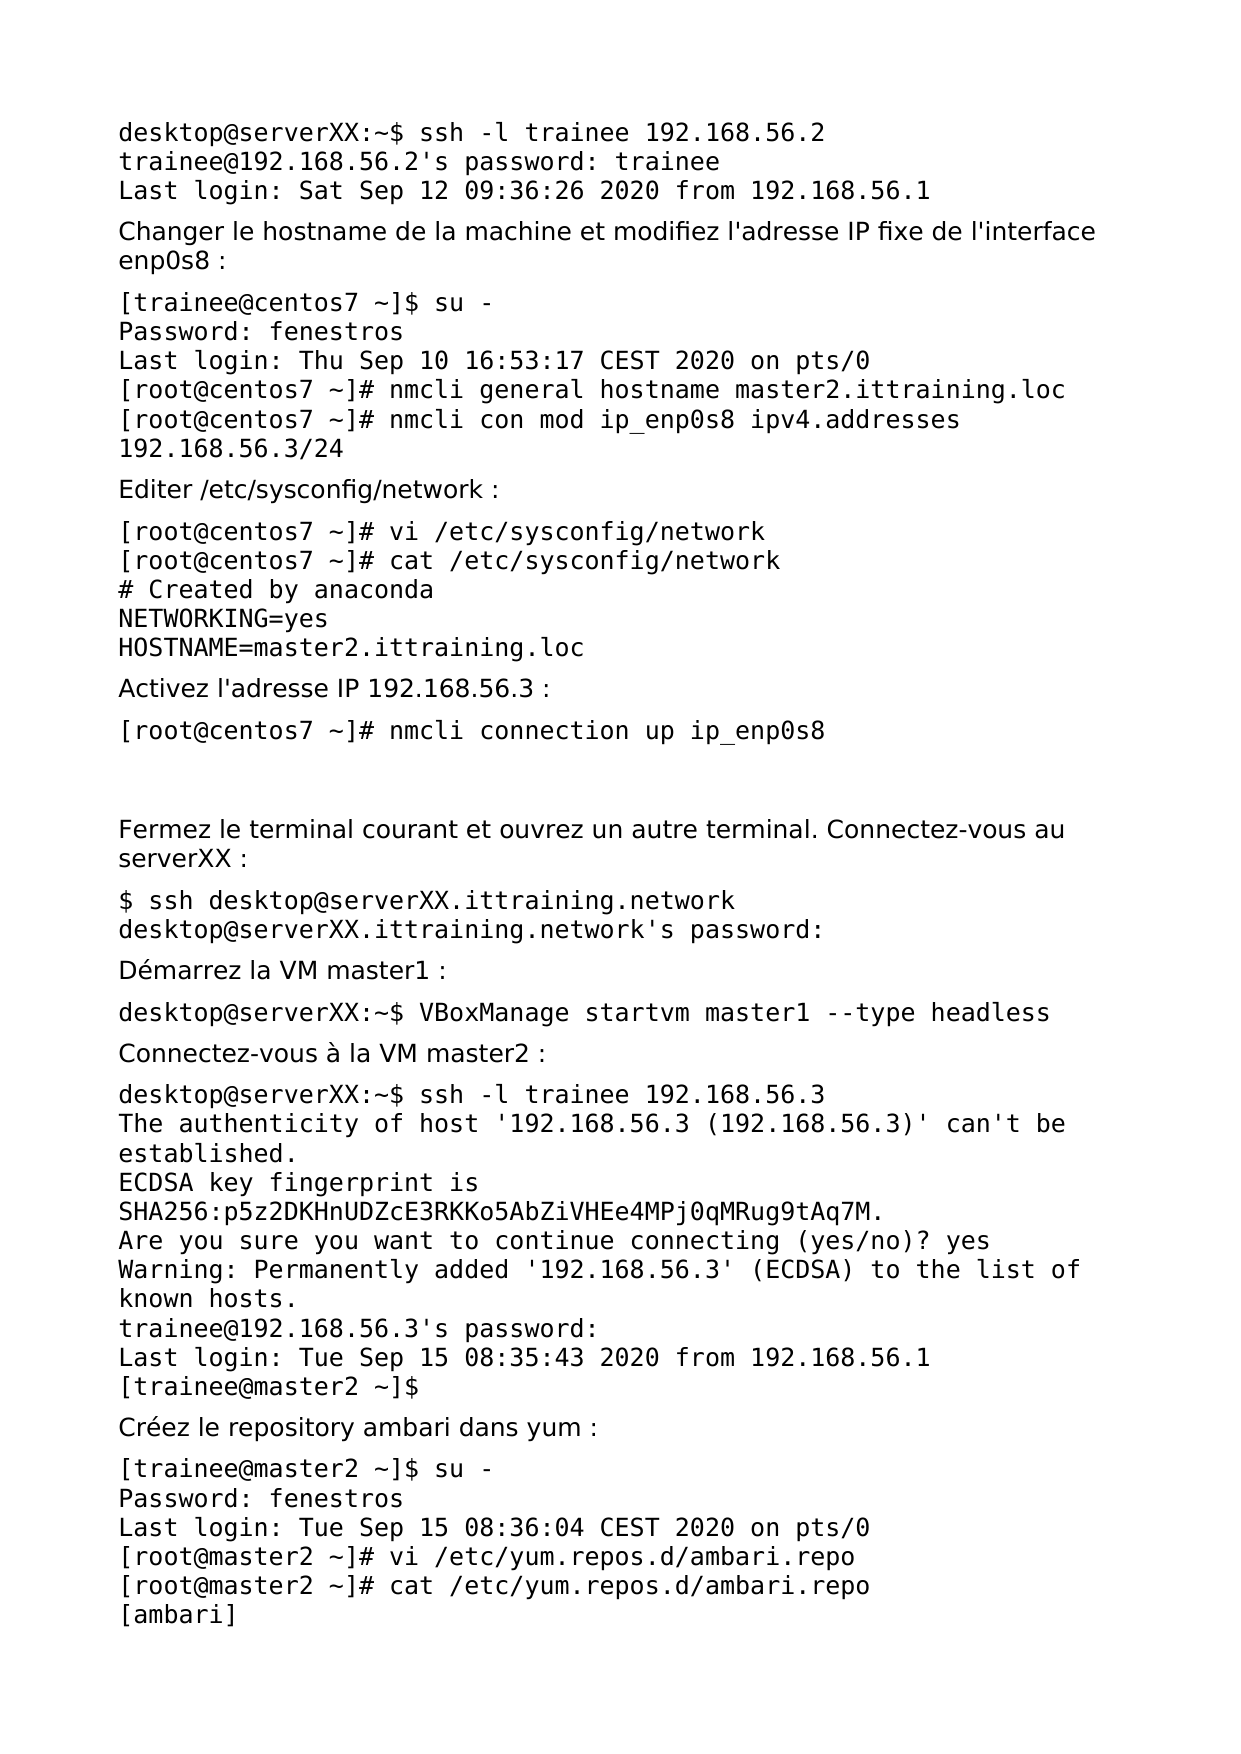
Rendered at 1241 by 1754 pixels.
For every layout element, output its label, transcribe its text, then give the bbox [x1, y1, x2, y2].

text [root@centos7 ~]# vi /etc/sysconfig/network [root@centos7 ~]# cat /etc/sysconfig/network # Created by anaconda NETWORKING=yes HOSTNAME=master2.ittraining.loc [118, 517, 1122, 662]
text Editer /etc/sysconfig/network : [118, 475, 1122, 504]
text Créez le repository ambari dans yum : [118, 1413, 1122, 1442]
text desktop@serverXX:~$ ssh -l trainee 192.168.56.2 trainee@192.168.56.2's password: trainee Last login: Sat Sep 12 09:36:26 2020 from 192.168.56.1 [118, 118, 1122, 206]
text [trainee@centos7 ~]$ su - Password: fenestros Last login: Thu Sep 10 16:53:17 CEST 2020 on pts/0 [root@centos7 ~]# nmcli general hostname master2.ittraining.loc [root@centos7 ~]# nmcli con mod ip_enp0s8 ipv4.addresses 192.168.56.3/24 [118, 288, 1122, 463]
text Changer le hostname de la machine et modifiez l'adresse IP fixe de l'interface enp0s8 : [118, 217, 1122, 276]
text Activez l'adresse IP 192.168.56.3 : [118, 674, 1122, 703]
text Démarrez la VM master1 : [118, 956, 1122, 985]
text $ ssh desktop@serverXX.ittraining.network desktop@serverXX.ittraining.network's password: [118, 886, 1122, 944]
text [trainee@master2 ~]$ su - Password: fenestros Last login: Tue Sep 15 08:36:04 CEST 2020 on pts/0 [root@master2 ~]# vi /etc/yum.repos.d/ambari.repo [root@master2 ~]# cat /etc/yum.repos.d/ambari.repo [ambari] [118, 1455, 1122, 1630]
text Fermez le terminal courant et ouvrez un autre terminal. Connectez-vous au serverXX : [118, 815, 1122, 873]
text desktop@serverXX:~$ ssh -l trainee 192.168.56.3 The authenticity of host '192.168.56.3 (192.168.56.3)' can't be established. ECDSA key fingerprint is SHA256:p5z2DKHnUDZcE3RKKo5AbZiVHEe4MPj0qMRug9tAq7M. Are you sure you want to continue connecting (yes/no)? yes Warning: Permanently added '192.168.56.3' (ECDSA) to the list of known hosts. trainee@192.168.56.3's password: Last login: Tue Sep 15 08:35:43 2020 from 192.168.56.1 [trainee@master2 ~]$ [118, 1080, 1122, 1401]
text [root@centos7 ~]# nmcli connection up ip_enp0s8 [118, 716, 1122, 803]
text Connectez-vous à la VM master2 : [118, 1039, 1122, 1068]
text desktop@serverXX:~$ VBoxManage startvm master1 --type headless [118, 998, 1122, 1027]
